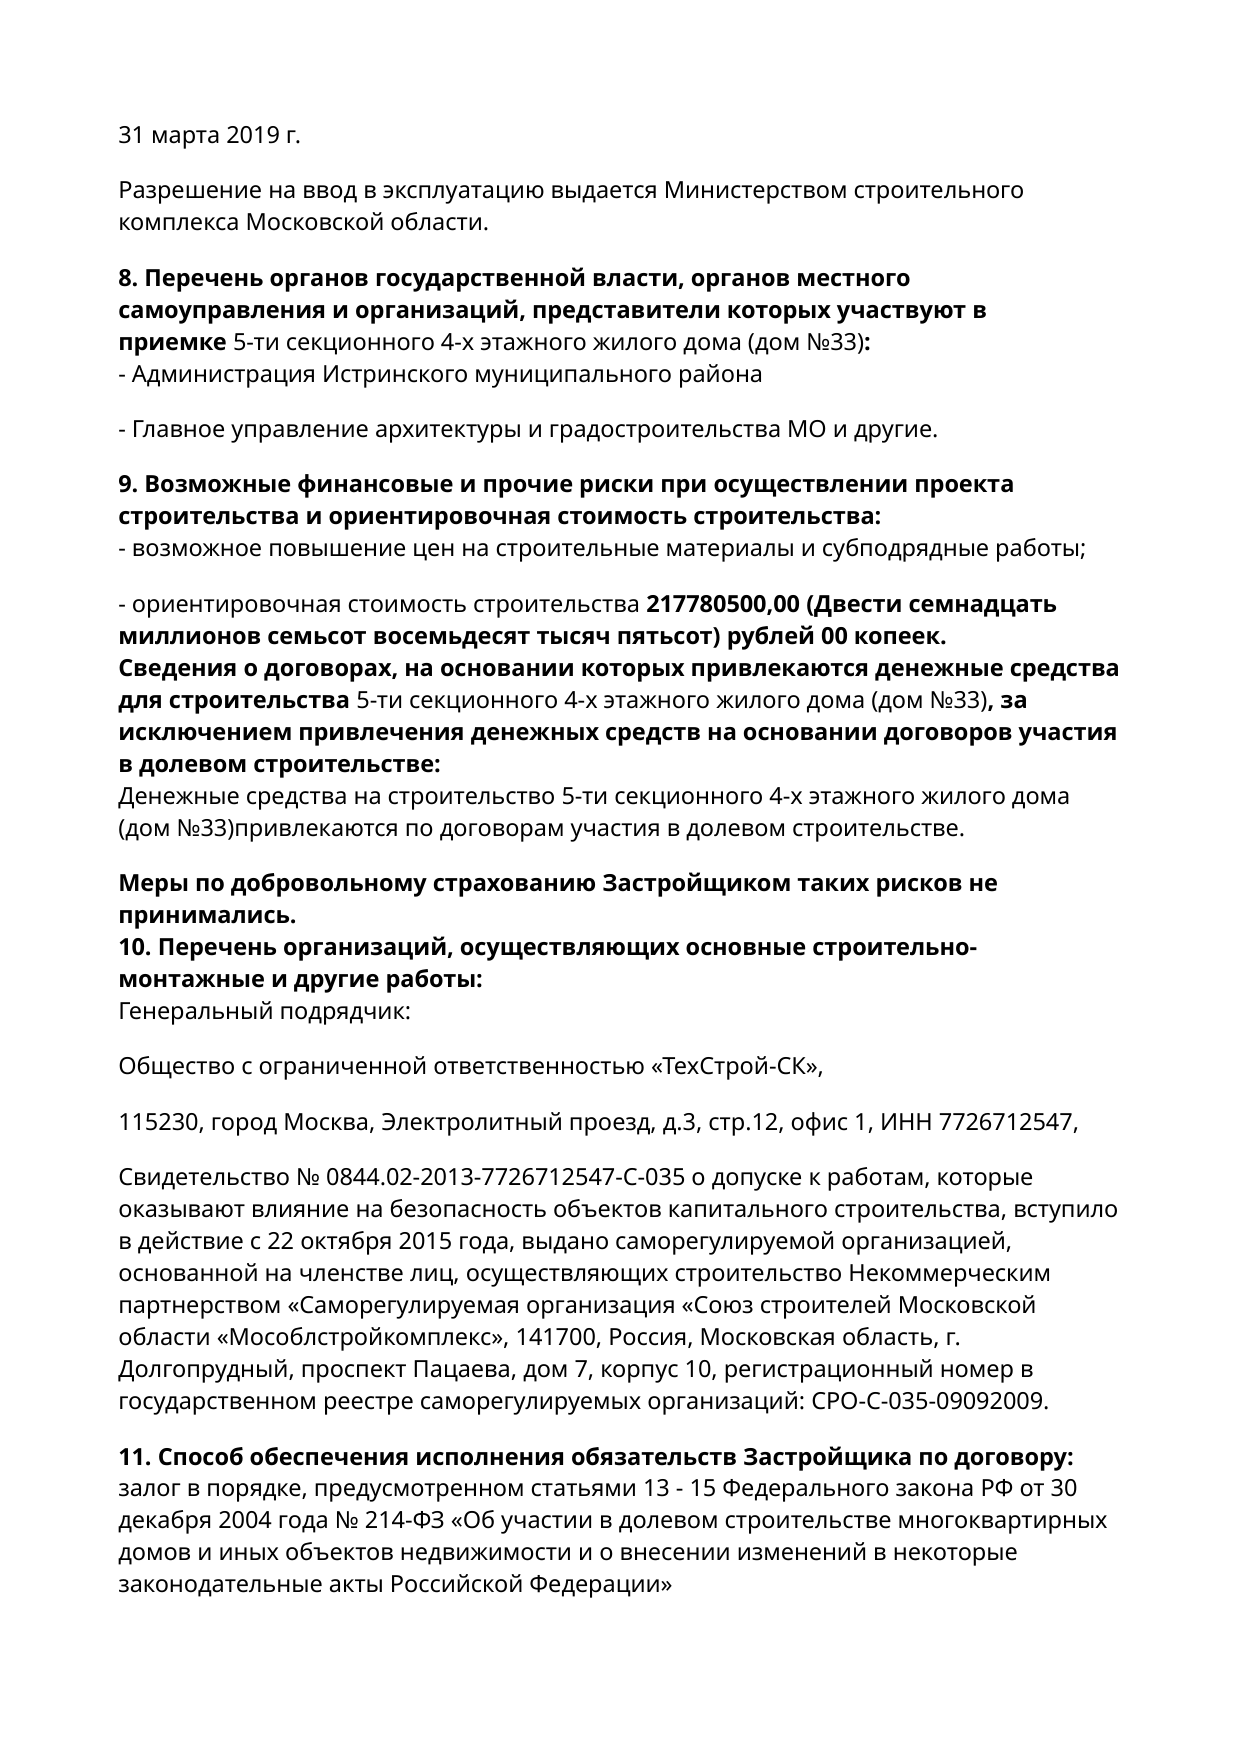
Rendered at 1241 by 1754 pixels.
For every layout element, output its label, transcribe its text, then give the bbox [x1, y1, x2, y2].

text Генеральный подрядчик: [118, 994, 1122, 1026]
text - Администрация Истринского муниципального района [118, 357, 1122, 389]
text - Главное управление архитектуры и градостроительства МО и другие. [118, 412, 1122, 444]
text залог в порядке, предусмотренном статьями 13 - 15 Федерального закона РФ от 30 декабря 2004 года № 214-ФЗ «Об участии в долевом строительстве многоквартирных домов и иных объектов недвижимости и о внесении изменений в некоторые законодательные акты Российской Федерации» [118, 1472, 1122, 1600]
text Разрешение на ввод в эксплуатацию выдается Министерством строительного комплекса Московской области. [118, 173, 1122, 237]
text Общество с ограниченной ответственностью «ТехСтрой-СК», [118, 1050, 1122, 1082]
text 10. Перечень организаций, осуществляющих основные строительно-монтажные и другие работы: [118, 930, 1122, 994]
text 9. Возможные финансовые и прочие риски при осуществлении проекта строительства и ориентировочная стоимость строительства: [118, 468, 1122, 532]
text Денежные средства на строительство 5-ти секционного 4-х этажного жилого дома (дом №33)привлекаются по договорам участия в долевом строительстве. [118, 779, 1122, 843]
text - ориентировочная стоимость строительства 217780500,00 (Двести семнадцать миллионов семьсот восемьдесят тысяч пятьсот) рублей 00 копеек. [118, 587, 1122, 651]
text Меры по добровольному страхованию Застройщиком таких рисков не принимались. [118, 866, 1122, 930]
text 115230, город Москва, Электролитный проезд, д.3, стр.12, офис 1, ИНН 7726712547, [118, 1105, 1122, 1137]
text Свидетельство № 0844.02-2013-7726712547-С-035 о допуске к работам, которые оказывают влияние на безопасность объектов капитального строительства, вступило в действие с 22 октября 2015 года, выдано саморегулируемой организацией, основанной на членстве лиц, осуществляющих строительство Некоммерческим партнерством «Саморегулируемая организация «Союз строителей Московской области «Мособлстройкомплекс», 141700, Россия, Московская область, г. Долгопрудный, проспект Пацаева, дом 7, корпус 10, регистрационный номер в государственном реестре саморегулируемых организаций: СРО-С-035-09092009. [118, 1161, 1122, 1416]
text 11. Способ обеспечения исполнения обязательств Застройщика по договору: [118, 1440, 1122, 1472]
text 8. Перечень органов государственной власти, органов местного самоуправления и организаций, представители которых участвуют в приемке 5-ти секционного 4-х этажного жилого дома (дом №33): [118, 261, 1122, 357]
text Сведения о договорах, на основании которых привлекаются денежные средства для строительства 5-ти секционного 4-х этажного жилого дома (дом №33), за исключением привлечения денежных средств на основании договоров участия в долевом строительстве: [118, 651, 1122, 779]
text 31 марта 2019 г. [118, 118, 1122, 150]
text - возможное повышение цен на строительные материалы и субподрядные работы; [118, 532, 1122, 564]
